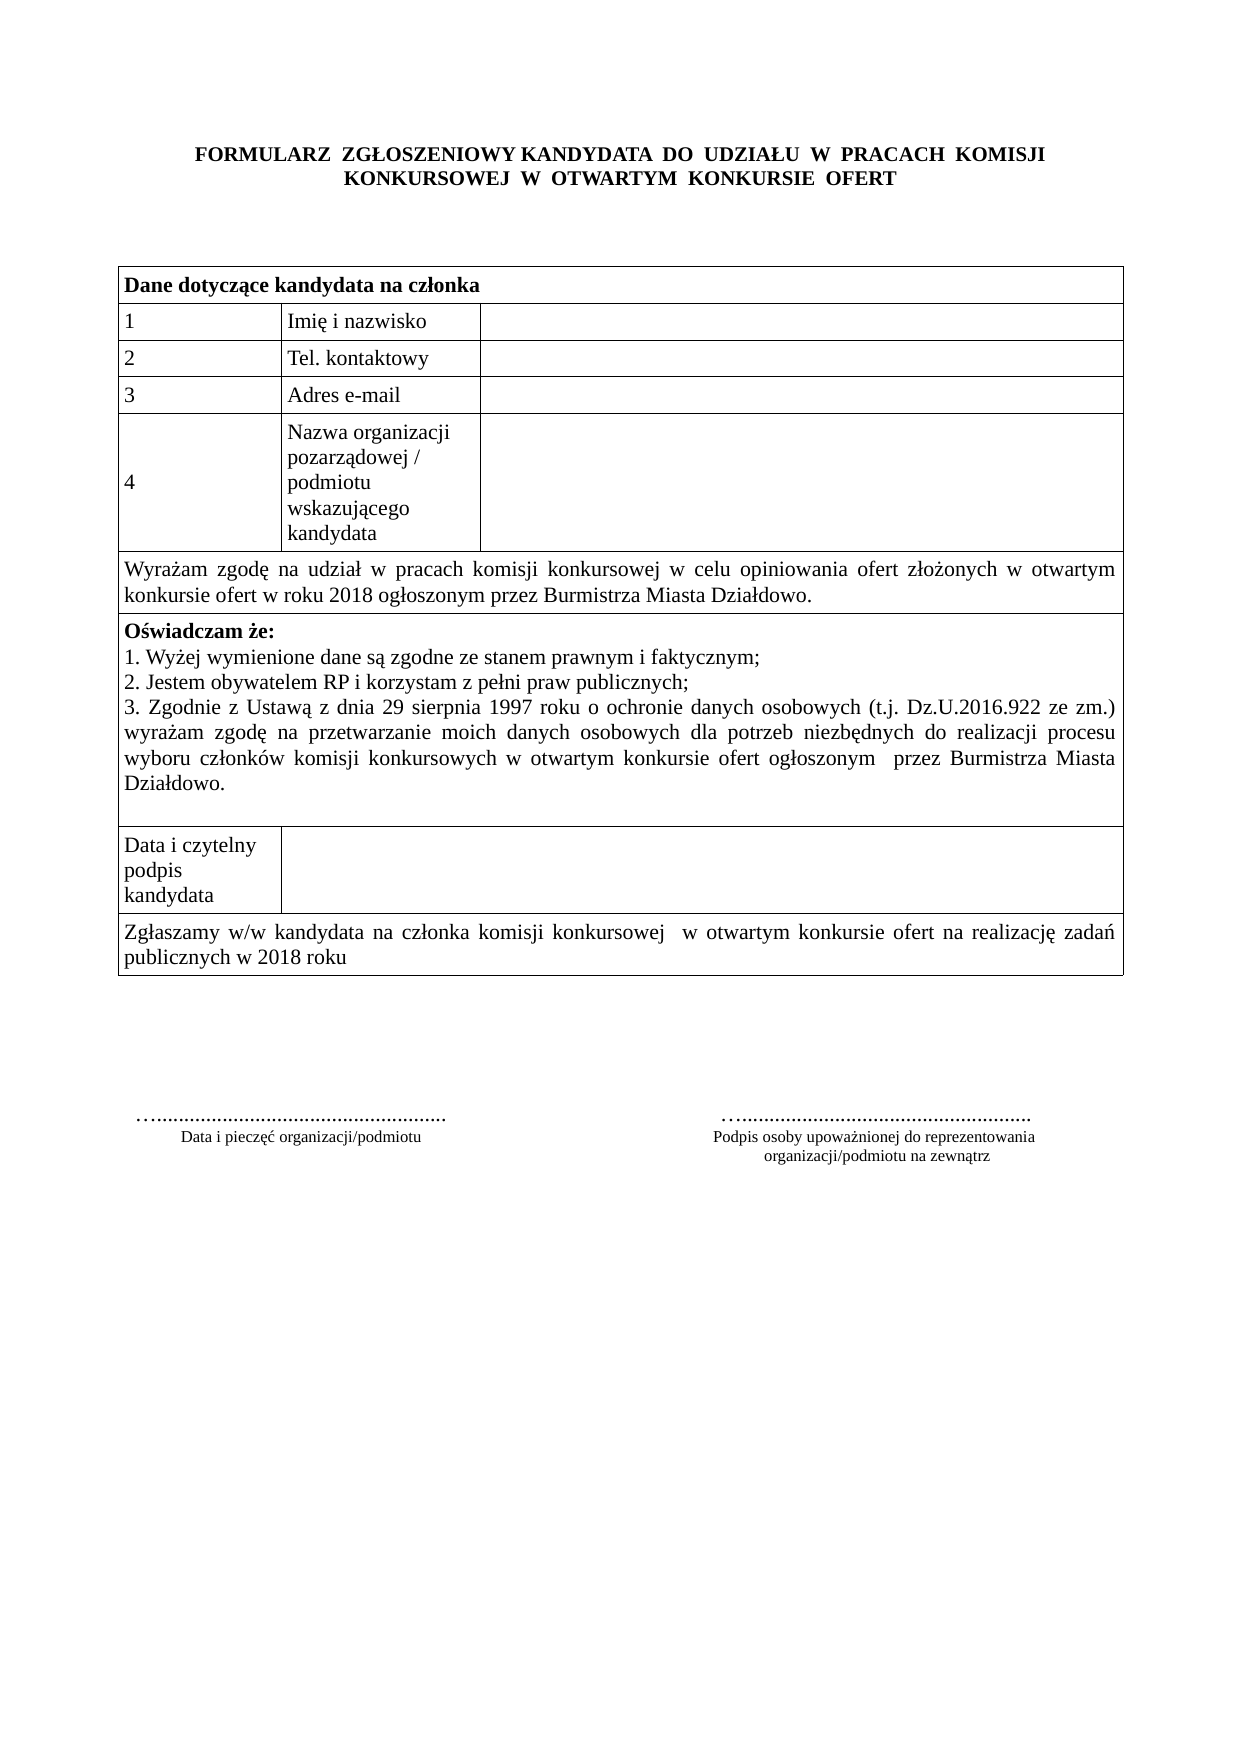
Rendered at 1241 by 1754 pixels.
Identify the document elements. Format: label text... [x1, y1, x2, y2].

text FORMULARZ ZGŁOSZENIOWY KANDYDATA DO UDZIAŁU W PRACACH KOMISJI KONKURSOWEJ W OTWARTYM KONKURSIE OFERT [118, 142, 1122, 190]
table_cell [481, 377, 1123, 413]
table_cell Adres e-mail [282, 377, 480, 413]
table_header Dane dotyczące kandydata na członka [119, 267, 1123, 303]
table_cell 4 [119, 414, 281, 551]
text …..................................................... …..................................................... [118, 1101, 1122, 1126]
table_cell 1 [119, 304, 281, 339]
table_cell Zgłaszamy w/w kandydata na członka komisji konkursowej w otwartym konkursie ofert na realizację zadań publicznych w 2018 roku [119, 914, 1123, 975]
table_cell [481, 341, 1123, 376]
table_cell Imię i nazwisko [282, 304, 480, 339]
table_cell Wyrażam zgodę na udział w pracach komisji konkursowej w celu opiniowania ofert złożonych w otwartym konkursie ofert w roku 2018 ogłoszonym przez Burmistrza Miasta Działdowo. [119, 552, 1123, 613]
text Data i pieczęć organizacji/podmiotu Podpis osoby upoważnionej do reprezentowania [118, 1126, 1122, 1146]
table_cell Data i czytelny podpis kandydata [119, 827, 281, 913]
table_cell 2 [119, 341, 281, 376]
table_cell [481, 304, 1123, 339]
table_cell 3 [119, 377, 281, 413]
table_cell Oświadczam że: 1. Wyżej wymienione dane są zgodne ze stanem prawnym i faktycznym; 2. Jestem obywatelem RP i korzystam z pełni praw publicznych; 3. Zgodnie z Ustawą z dnia 29 sierpnia 1997 roku o ochronie danych osobowych (t.j. Dz.U.2016.922 ze zm.) wyrażam zgodę na przetwarzanie moich danych osobowych dla potrzeb niezbędnych do realizacji procesu wyboru członków komisji konkursowych w otwartym konkursie ofert ogłoszonym przez Burmistrza Miasta Działdowo. [119, 614, 1123, 826]
table_cell [282, 827, 1123, 913]
table_cell Nazwa organizacji pozarządowej / podmiotu wskazującego kandydata [282, 414, 480, 551]
text organizacji/podmiotu na zewnątrz [118, 1146, 1122, 1165]
table_cell Tel. kontaktowy [282, 341, 480, 376]
table_cell [481, 414, 1123, 551]
